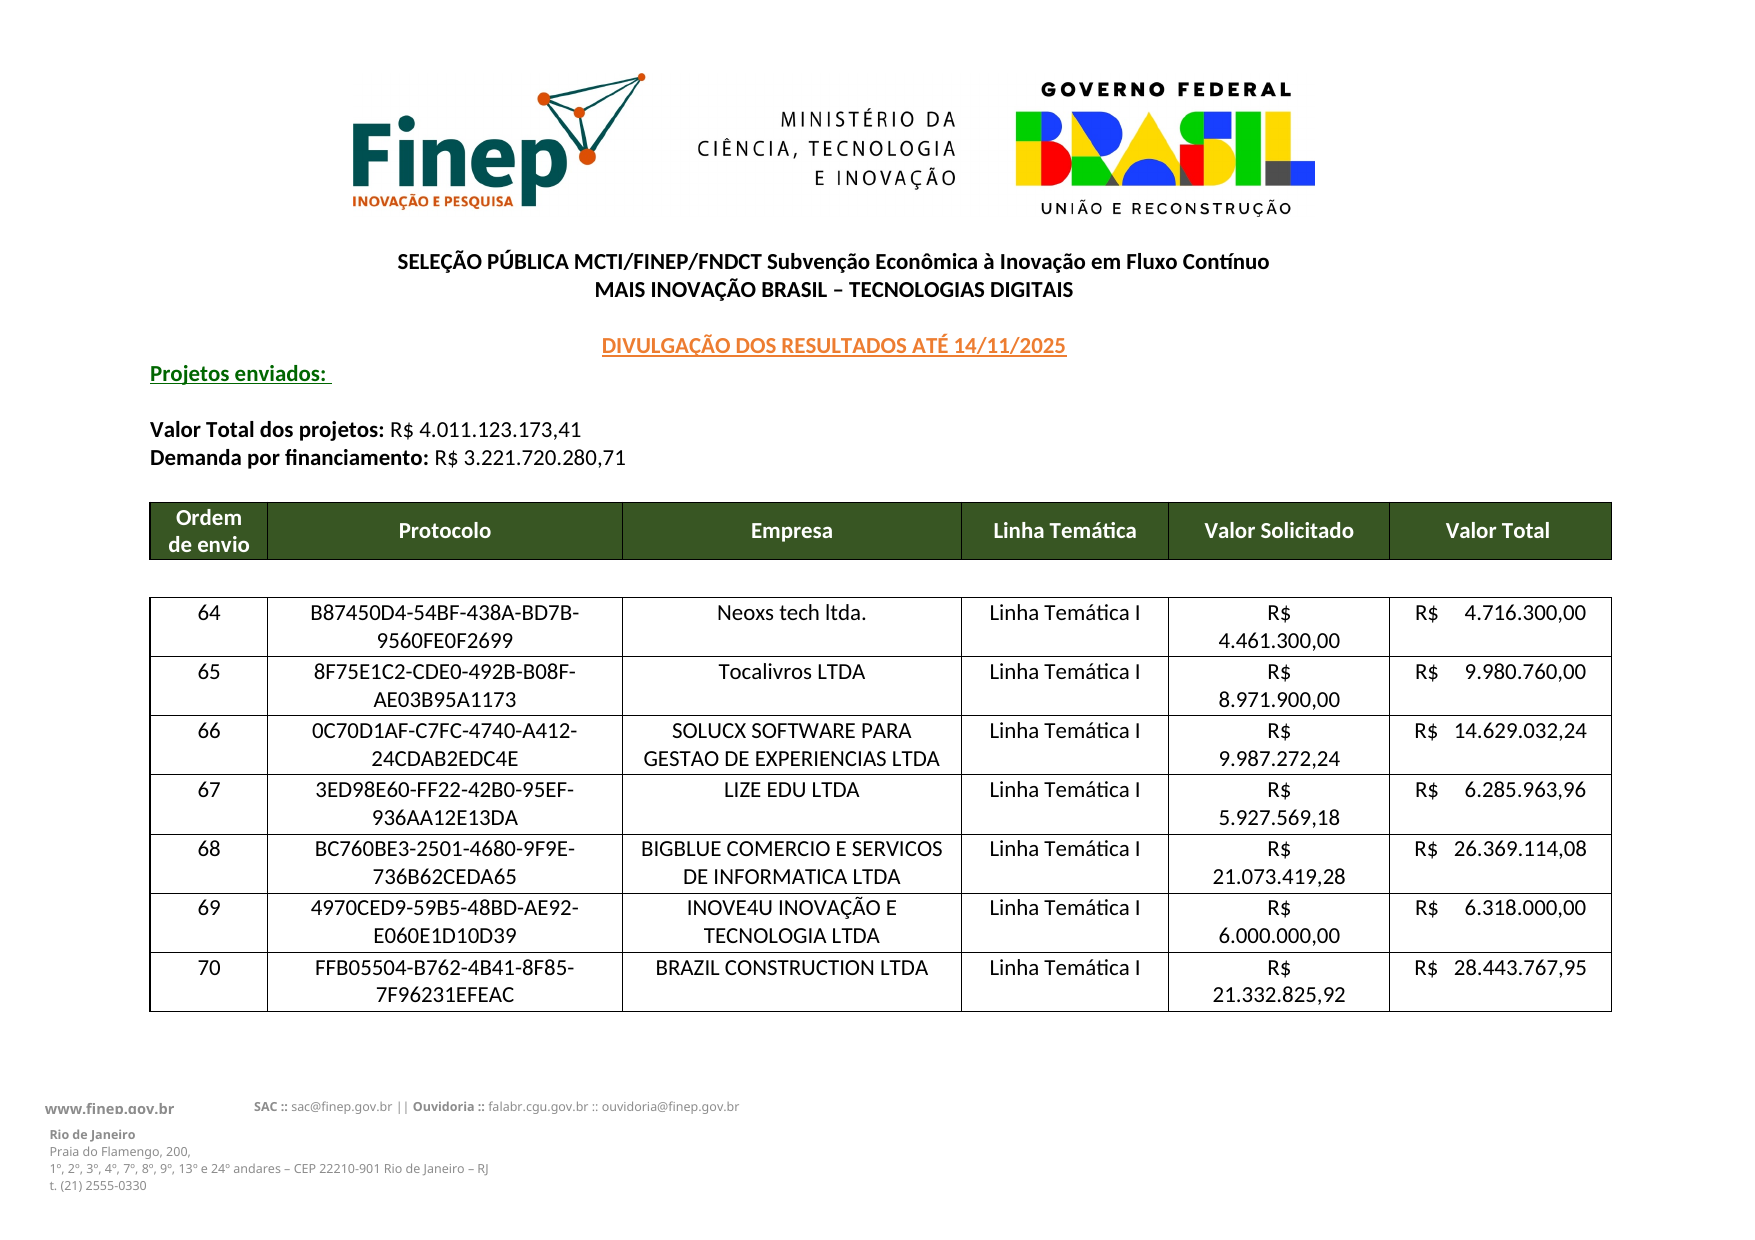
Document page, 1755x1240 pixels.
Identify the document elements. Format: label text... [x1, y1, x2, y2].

table_cell 0C70D1AF-C7FC-4740-A412-24CDAB2EDC4E [268, 716, 622, 774]
table_cell SOLUCX SOFTWARE PARA GESTAO DE EXPERIENCIAS LTDA [623, 716, 961, 774]
table_cell R$ 9.980.760,00 [1390, 657, 1611, 715]
table_cell Linha Temática I [962, 953, 1168, 1011]
table_cell 4970CED9-59B5-48BD-AE92-E060E1D10D39 [268, 894, 622, 952]
table_cell R$ 4.461.300,00 [1169, 598, 1389, 656]
table_cell INOVE4U INOVAÇÃO E TECNOLOGIA LTDA [623, 894, 961, 952]
table_cell R$ 21.073.419,28 [1169, 835, 1389, 892]
table_cell R$ 5.927.569,18 [1169, 775, 1389, 833]
table_cell 64 [151, 598, 267, 656]
table_cell 69 [151, 894, 267, 952]
table_cell R$ 6.318.000,00 [1390, 894, 1611, 952]
table_cell R$ 26.369.114,08 [1390, 835, 1611, 892]
table_cell Linha Temática I [962, 716, 1168, 774]
table_cell Neoxs tech ltda. [623, 598, 961, 656]
table_cell Tocalivros LTDA [623, 657, 961, 715]
table_cell R$ 8.971.900,00 [1169, 657, 1389, 715]
table_cell FFB05504-B762-4B41-8F85-7F96231EFEAC [268, 953, 622, 1011]
table_cell BRAZIL CONSTRUCTION LTDA [623, 953, 961, 1011]
table_cell LIZE EDU LTDA [623, 775, 961, 833]
table_cell B87450D4-54BF-438A-BD7B-9560FE0F2699 [268, 598, 622, 656]
table_cell BIGBLUE COMERCIO E SERVICOS DE INFORMATICA LTDA [623, 835, 961, 892]
table_cell 67 [151, 775, 267, 833]
table_cell BC760BE3-2501-4680-9F9E-736B62CEDA65 [268, 835, 622, 892]
table_cell R$ 6.000.000,00 [1169, 894, 1389, 952]
table_cell 8F75E1C2-CDE0-492B-B08F-AE03B95A1173 [268, 657, 622, 715]
table_cell R$ 14.629.032,24 [1390, 716, 1611, 774]
table_cell R$ 4.716.300,00 [1390, 598, 1611, 656]
table_cell 70 [151, 953, 267, 1011]
table_cell Linha Temática I [962, 775, 1168, 833]
table_cell R$ 28.443.767,95 [1390, 953, 1611, 1011]
table_cell Linha Temática I [962, 657, 1168, 715]
table_cell 66 [151, 716, 267, 774]
table_cell Linha Temática I [962, 894, 1168, 952]
table_cell Linha Temática I [962, 835, 1168, 892]
table_cell R$ 6.285.963,96 [1390, 775, 1611, 833]
table_cell Linha Temática I [962, 598, 1168, 656]
table_cell 3ED98E60-FF22-42B0-95EF-936AA12E13DA [268, 775, 622, 833]
table_cell 68 [151, 835, 267, 892]
table_cell R$ 9.987.272,24 [1169, 716, 1389, 774]
table_cell 65 [151, 657, 267, 715]
table_cell R$ 21.332.825,92 [1169, 953, 1389, 1011]
